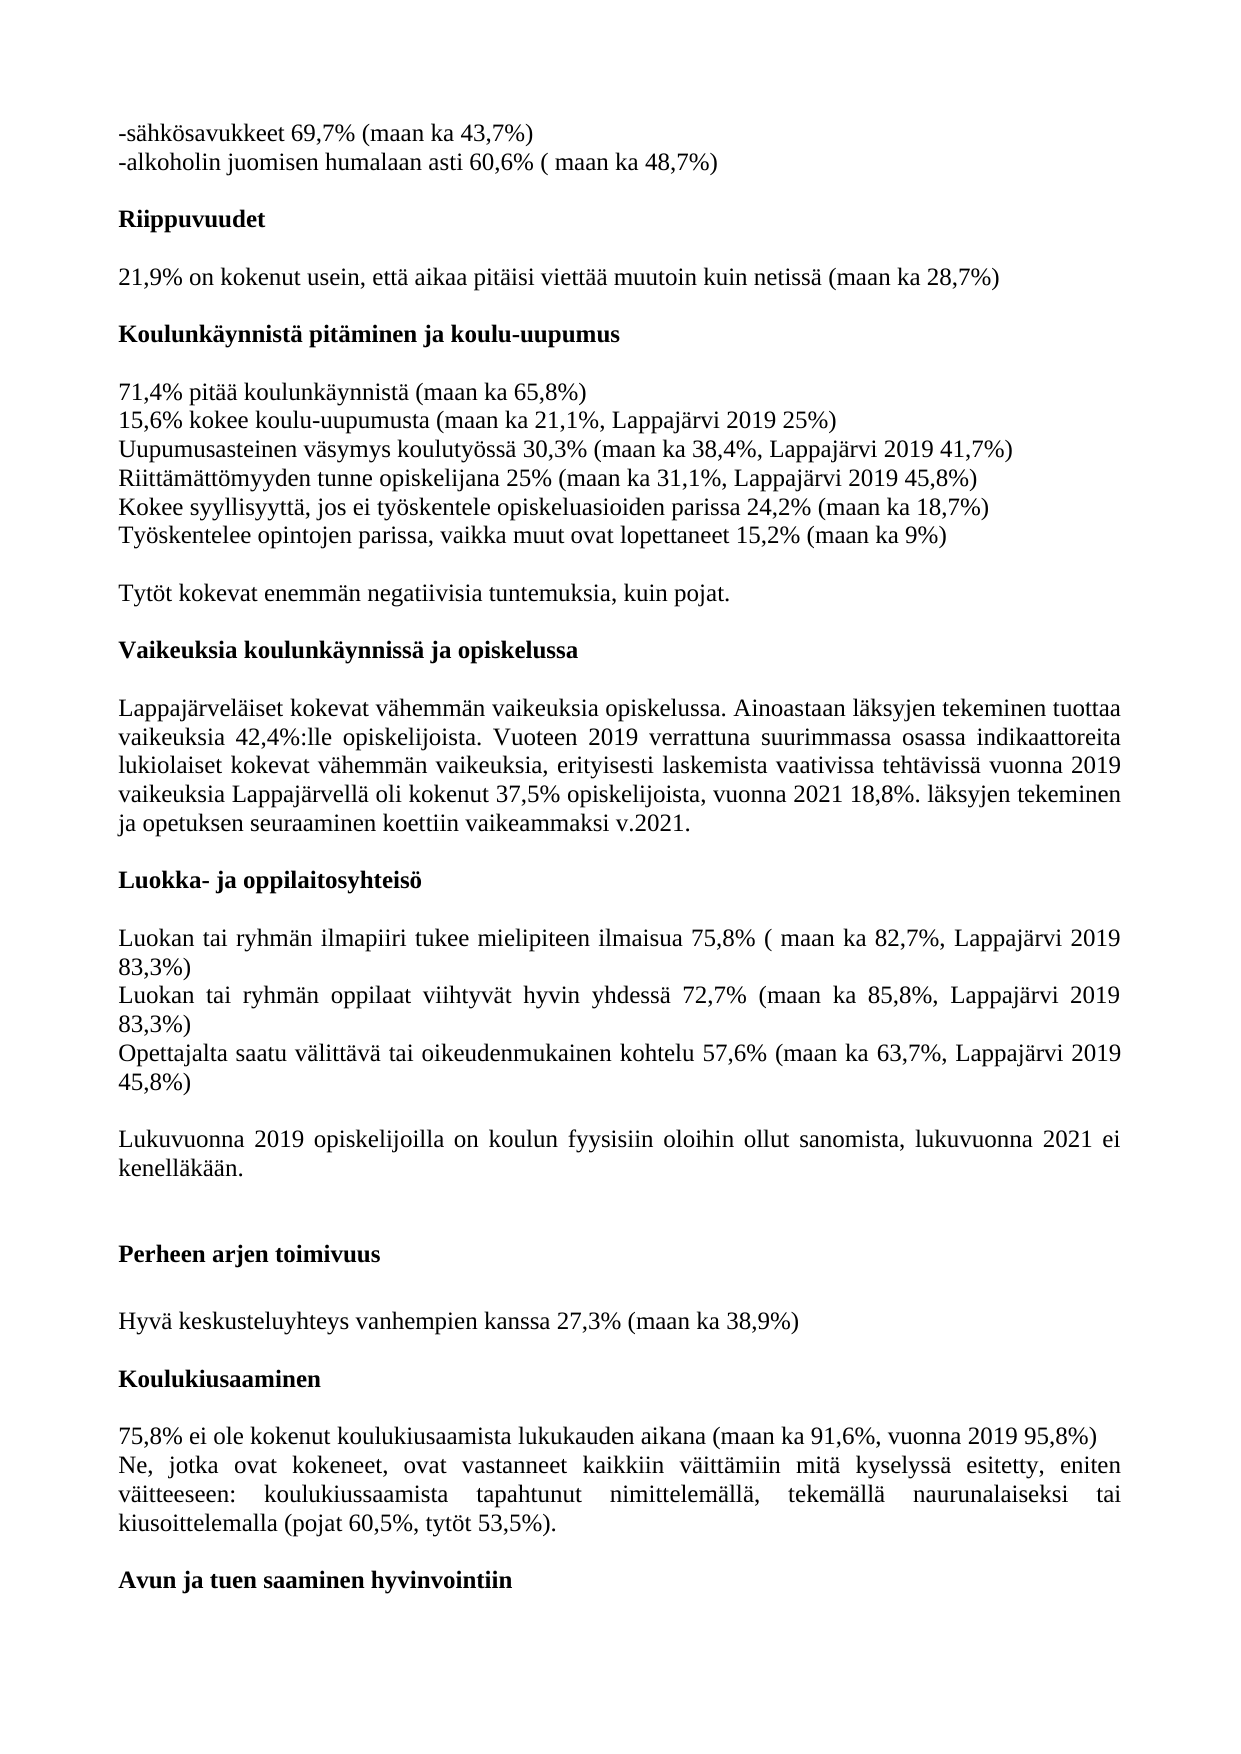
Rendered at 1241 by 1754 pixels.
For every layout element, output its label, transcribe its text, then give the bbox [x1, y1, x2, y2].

text Luokan tai ryhmän ilmapiiri tukee mielipiteen ilmaisua 75,8% ( maan ka 82,7%, Lappajärvi 2019 83,3%) [118, 923, 1122, 981]
text 21,9% on kokenut usein, että aikaa pitäisi viettää muutoin kuin netissä (maan ka 28,7%) [118, 262, 1122, 291]
text Opettajalta saatu välittävä tai oikeudenmukainen kohtelu 57,6% (maan ka 63,7%, Lappajärvi 2019 45,8%) [118, 1038, 1122, 1096]
text Luokan tai ryhmän oppilaat viihtyvät hyvin yhdessä 72,7% (maan ka 85,8%, Lappajärvi 2019 83,3%) [118, 981, 1122, 1038]
text Tytöt kokevat enemmän negatiivisia tuntemuksia, kuin pojat. [118, 578, 1122, 607]
text Perheen arjen toimivuus [118, 1239, 1122, 1268]
text Ne, jotka ovat kokeneet, ovat vastanneet kaikkiin väittämiin mitä kyselyssä esitetty, eniten väitteeseen: koulukiussaamista tapahtunut nimittelemällä, tekemällä naurunalaiseksi tai kiusoittelemalla (pojat 60,5%, tytöt 53,5%). [118, 1450, 1122, 1536]
text Koulukiusaaminen [118, 1364, 1122, 1393]
text Uupumusasteinen väsymys koulutyössä 30,3% (maan ka 38,4%, Lappajärvi 2019 41,7%) [118, 434, 1122, 463]
text Koulunkäynnistä pitäminen ja koulu-uupumus [118, 319, 1122, 348]
text Riippuvuudet [118, 204, 1122, 233]
text Lukuvuonna 2019 opiskelijoilla on koulun fyysisiin oloihin ollut sanomista, lukuvuonna 2021 ei kenelläkään. [118, 1124, 1122, 1182]
text Vaikeuksia koulunkäynnissä ja opiskelussa [118, 636, 1122, 664]
text -alkoholin juomisen humalaan asti 60,6% ( maan ka 48,7%) [118, 147, 1122, 176]
text Riittämättömyyden tunne opiskelijana 25% (maan ka 31,1%, Lappajärvi 2019 45,8%) [118, 463, 1122, 492]
text Luokka- ja oppilaitosyhteisö [118, 866, 1122, 894]
text Hyvä keskusteluyhteys vanhempien kanssa 27,3% (maan ka 38,9%) [118, 1306, 1122, 1335]
text -sähkösavukkeet 69,7% (maan ka 43,7%) [118, 118, 1122, 147]
text 75,8% ei ole kokenut koulukiusaamista lukukauden aikana (maan ka 91,6%, vuonna 2019 95,8%) [118, 1421, 1122, 1450]
text Avun ja tuen saaminen hyvinvointiin [118, 1565, 1122, 1594]
text Kokee syyllisyyttä, jos ei työskentele opiskeluasioiden parissa 24,2% (maan ka 18,7%) [118, 492, 1122, 521]
text Työskentelee opintojen parissa, vaikka muut ovat lopettaneet 15,2% (maan ka 9%) [118, 521, 1122, 549]
text Lappajärveläiset kokevat vähemmän vaikeuksia opiskelussa. Ainoastaan läksyjen tekeminen tuottaa vaikeuksia 42,4%:lle opiskelijoista. Vuoteen 2019 verrattuna suurimmassa osassa indikaattoreita lukiolaiset kokevat vähemmän vaikeuksia, erityisesti laskemista vaativissa tehtävissä vuonna 2019 vaikeuksia Lappajärvellä oli kokenut 37,5% opiskelijoista, vuonna 2021 18,8%. läksyjen tekeminen ja opetuksen seuraaminen koettiin vaikeammaksi v.2021. [118, 693, 1122, 837]
text 15,6% kokee koulu-uupumusta (maan ka 21,1%, Lappajärvi 2019 25%) [118, 406, 1122, 434]
text 71,4% pitää koulunkäynnistä (maan ka 65,8%) [118, 377, 1122, 406]
